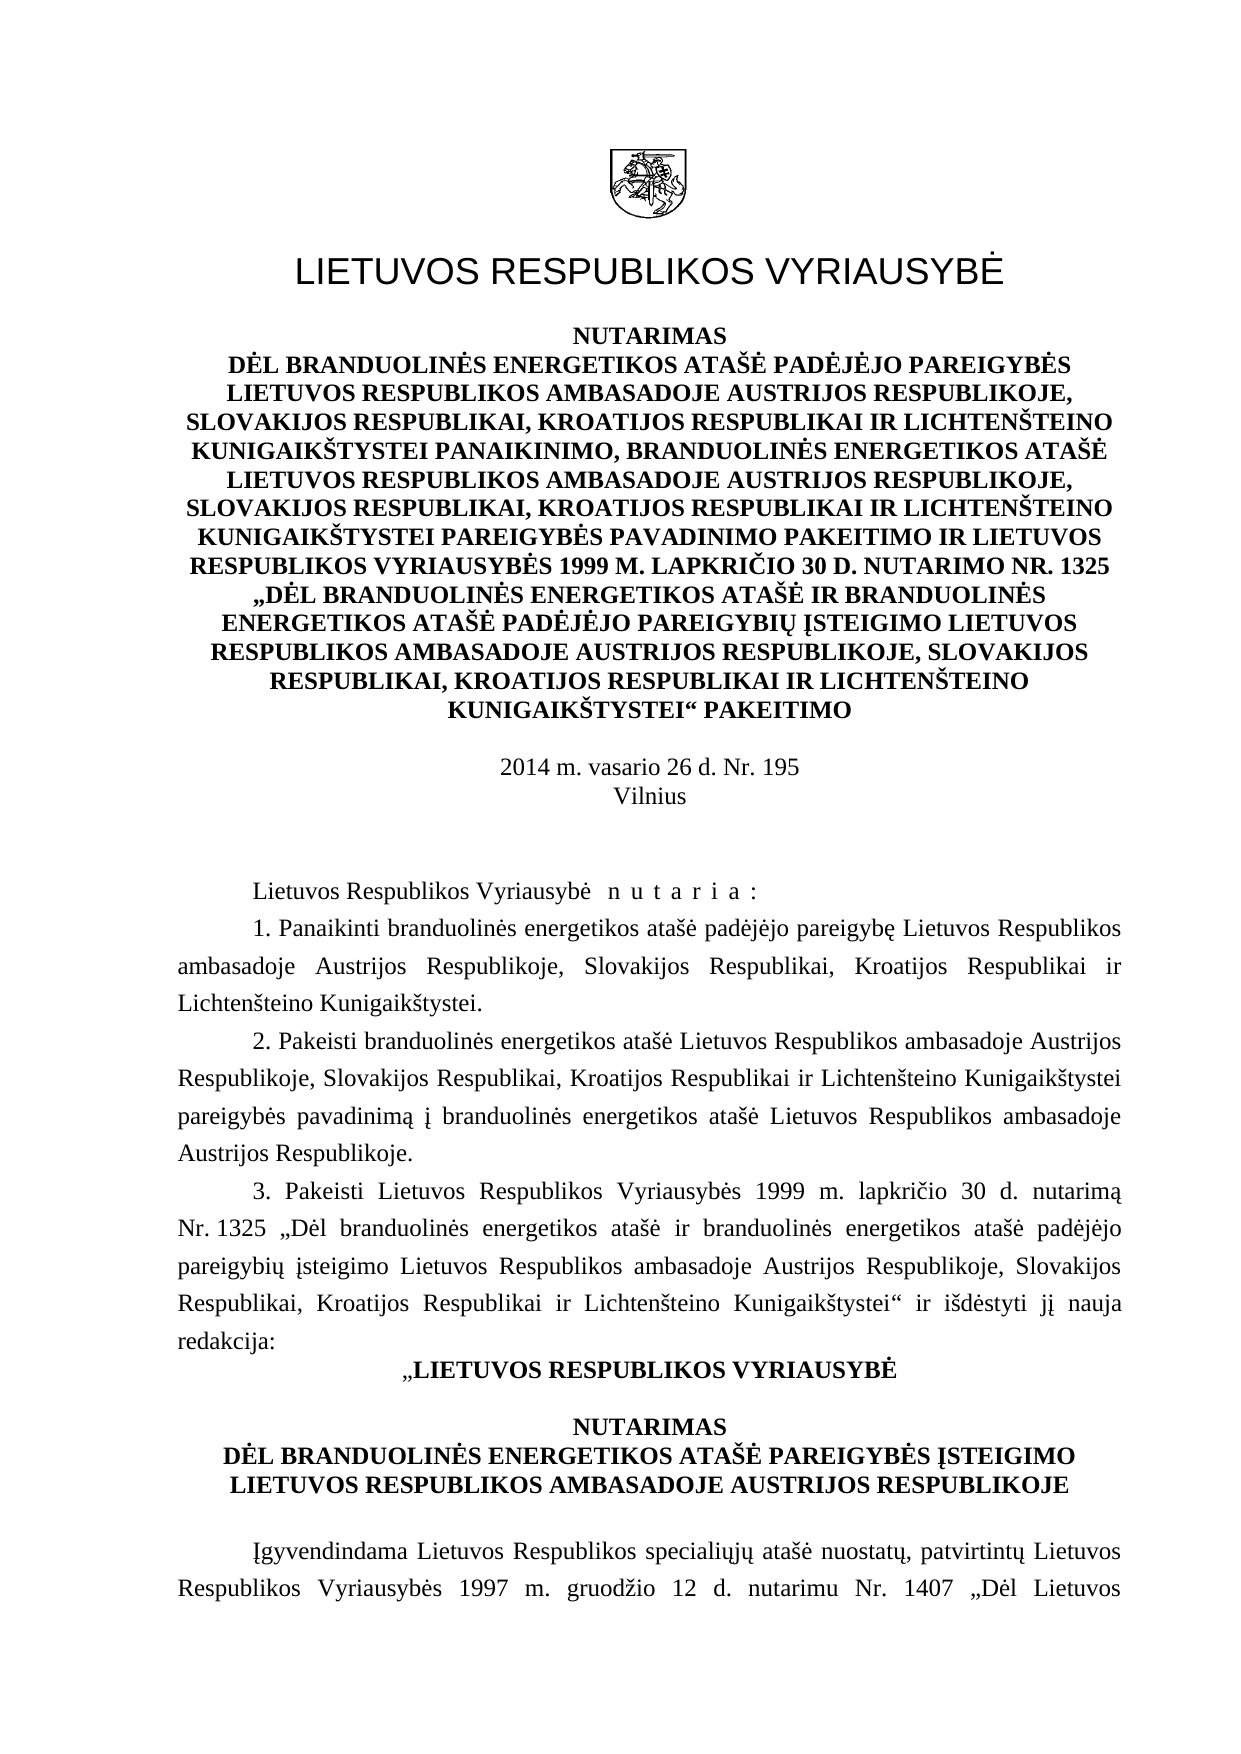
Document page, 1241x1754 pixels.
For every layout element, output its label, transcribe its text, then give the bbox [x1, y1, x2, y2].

text Įgyvendindama Lietuvos Respublikos specialiųjų atašė nuostatų, patvirtintų Lietuvos Respublikos Vyriausybės 1997 m. gruodžio 12 d. nutarimu Nr. 1407 „Dėl Lietuvos [177, 1527, 1122, 1602]
text nutarimas [177, 321, 1122, 350]
text Lietuvos Respublikos Vyriausybė nutaria: [177, 867, 1122, 905]
text 2. Pakeisti branduolinės energetikos atašė Lietuvos Respublikos ambasadoje Austrijos Respublikoje, Slovakijos Respublikai, Kroatijos Respublikai ir Lichtenšteino Kunigaikštystei pareigybės pavadinimą į branduolinės energetikos atašė Lietuvos Respublikos ambasadoje Austrijos Respublikoje. [177, 1017, 1122, 1167]
text NUTARIMAS [177, 1412, 1122, 1441]
text Dėl BRANDUOLINĖS ENERGETIKOS ATAŠĖ PADĖJĖJO PAREIGYBĖS LIETUVOS RESPUBLIKOS AMBASADOJE AUSTRIJOS RESPUBLIKOJE, SLOVAKIJOS RESPUBLIKAI, KROATIJOS RESPUBLIKAI IR LICHTENŠTEINO KUNIGAIKŠTYSTEI PANAIKINIMO, BRANDUOLINĖS ENERGETIKOS ATAŠĖ LIETUVOS RESPUBLIKOS AMBASADOJE AUSTRIJOS RESPUBLIKOJE, SLOVAKIJOS RESPUBLIKAI, KROATIJOS RESPUBLIKAI IR LICHTENŠTEINO KUNIGAIKŠTYSTEI PAREIGYBĖS PAVADINIMO PAKEITIMO IR LIETUVOS RESPUBLIKOS VYRIAUSYBĖS 1999 M. LAPKRIČIO 30 D. NUTARIMO NR. 1325 „DĖL BRANDUOLINĖS ENERGETIKOS ATAŠĖ IR BRANDUOLINĖS ENERGETIKOS ATAŠĖ PADĖJĖJO PAREIGYBIŲ ĮSTEIGIMO LIETUVOS RESPUBLIKOS AMBASADOJE AUSTRIJOS RESPUBLIKOJE, SLOVAKIJOS RESPUBLIKAI, KROATIJOS RESPUBLIKAI IR LICHTENŠTEINO KUNIGAIKŠTYSTEI“ PAKEITIMO [177, 350, 1122, 723]
text 3. Pakeisti Lietuvos Respublikos Vyriausybės 1999 m. lapkričio 30 d. nutarimą Nr. 1325 „Dėl branduolinės energetikos atašė ir branduolinės energetikos atašė padėjėjo pareigybių įsteigimo Lietuvos Respublikos ambasadoje Austrijos Respublikoje, Slovakijos Respublikai, Kroatijos Respublikai ir Lichtenšteino Kunigaikštystei“ ir išdėstyti jį nauja redakcija: [177, 1167, 1122, 1355]
text DĖL BRANDUOLINĖS ENERGETIKOS ATAŠĖ PAREIGYBĖS ĮSTEIGIMO [177, 1441, 1122, 1470]
text „LIETUVOS RESPUBLIKOS VYRIAUSYBĖ [177, 1355, 1122, 1383]
text LIETUVOS RESPUBLIKOS AMBASADOJE AUSTRIJOS RESPUBLIKOJE [177, 1470, 1122, 1498]
text 1. Panaikinti branduolinės energetikos atašė padėjėjo pareigybę Lietuvos Respublikos ambasadoje Austrijos Respublikoje, Slovakijos Respublikai, Kroatijos Respublikai ir Lichtenšteino Kunigaikštystei. [177, 905, 1122, 1017]
text 2014 m. vasario 26 d. Nr. 195 Vilnius [177, 752, 1122, 810]
text Lietuvos Respublikos Vyriausybė [177, 249, 1122, 292]
